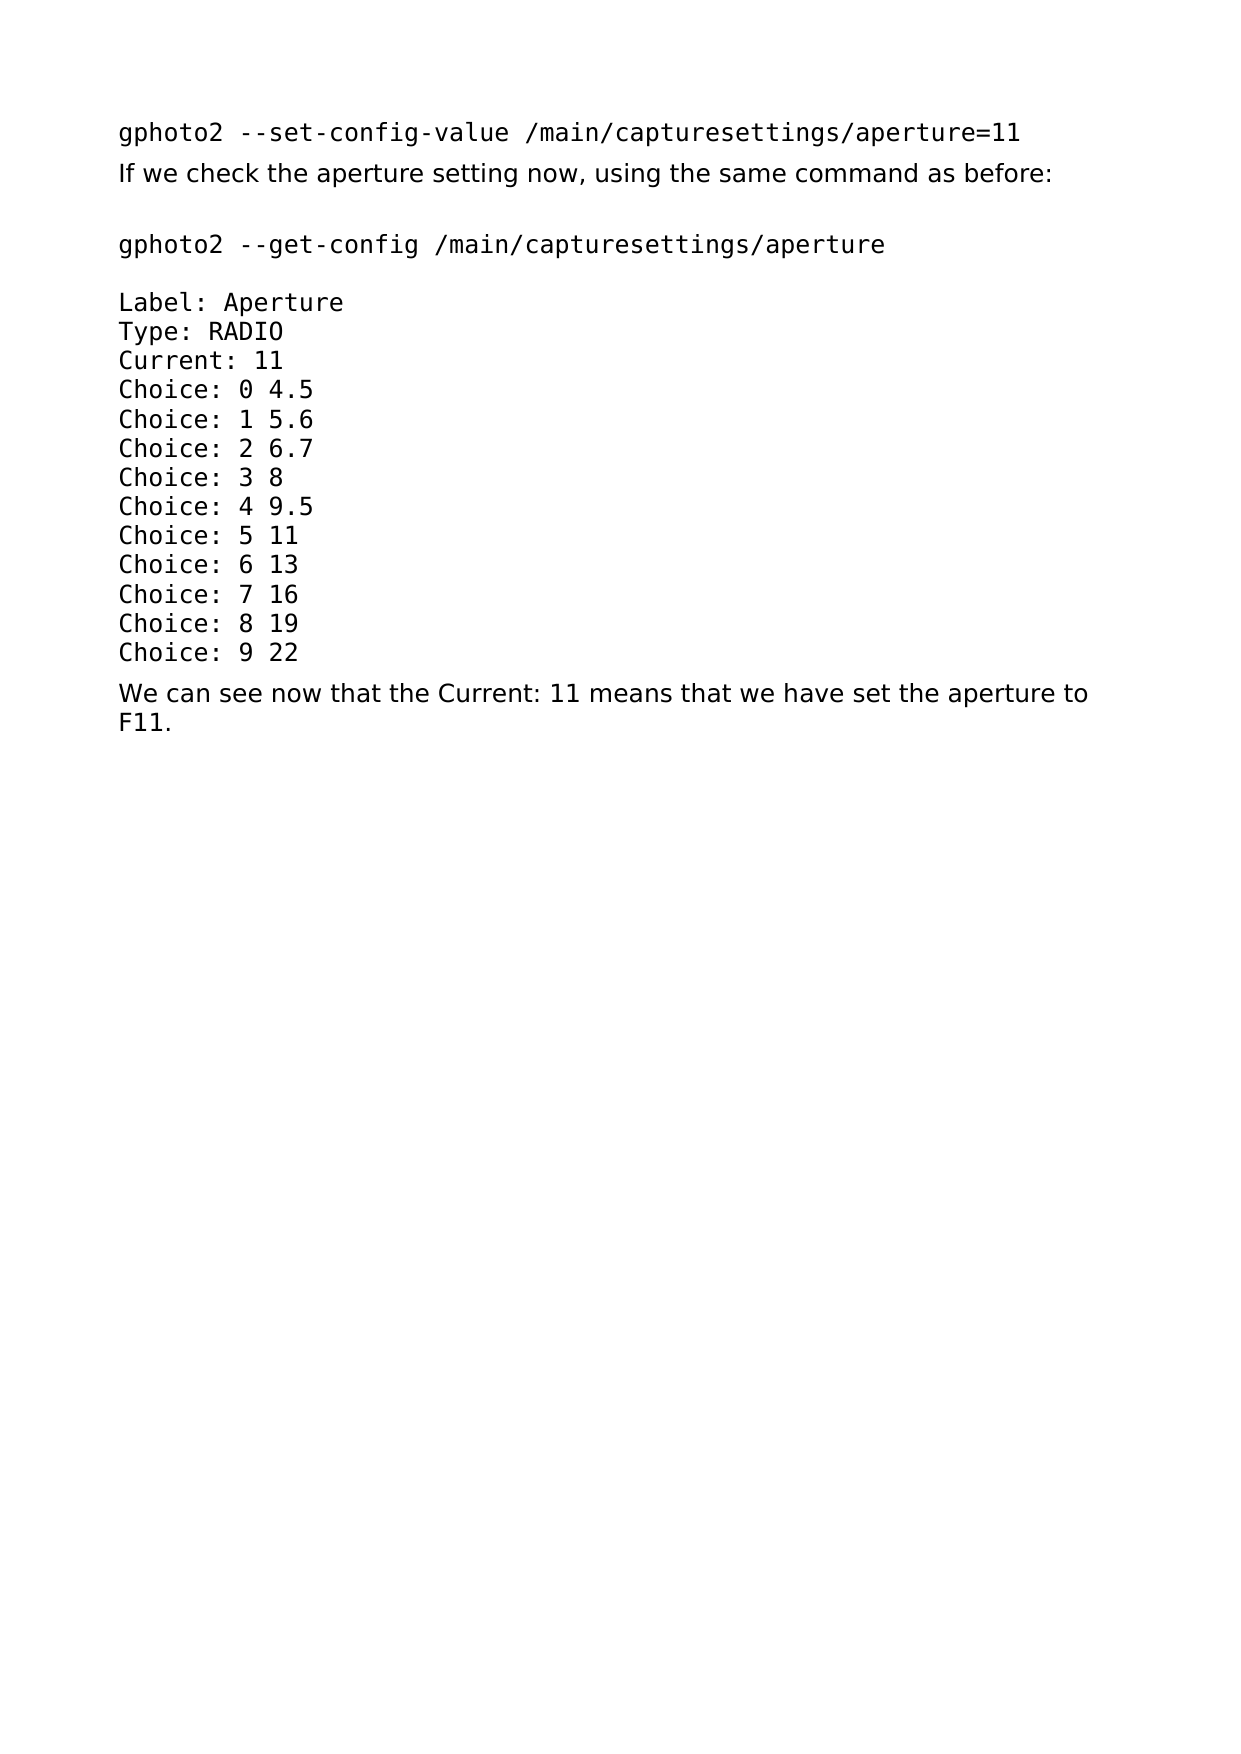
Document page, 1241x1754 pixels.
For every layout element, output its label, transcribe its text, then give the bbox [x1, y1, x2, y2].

text gphoto2 --get-config /main/capturesettings/aperture Label: Aperture Type: RADIO Current: 11 Choice: 0 4.5 Choice: 1 5.6 Choice: 2 6.7 Choice: 3 8 Choice: 4 9.5 Choice: 5 11 Choice: 6 13 Choice: 7 16 Choice: 8 19 Choice: 9 22 [118, 230, 1122, 667]
text If we check the aperture setting now, using the same command as before: [118, 159, 1122, 217]
text We can see now that the Current: 11 means that we have set the aperture to F11. [118, 679, 1122, 796]
text gphoto2 --set-config-value /main/capturesettings/aperture=11 [118, 118, 1122, 147]
